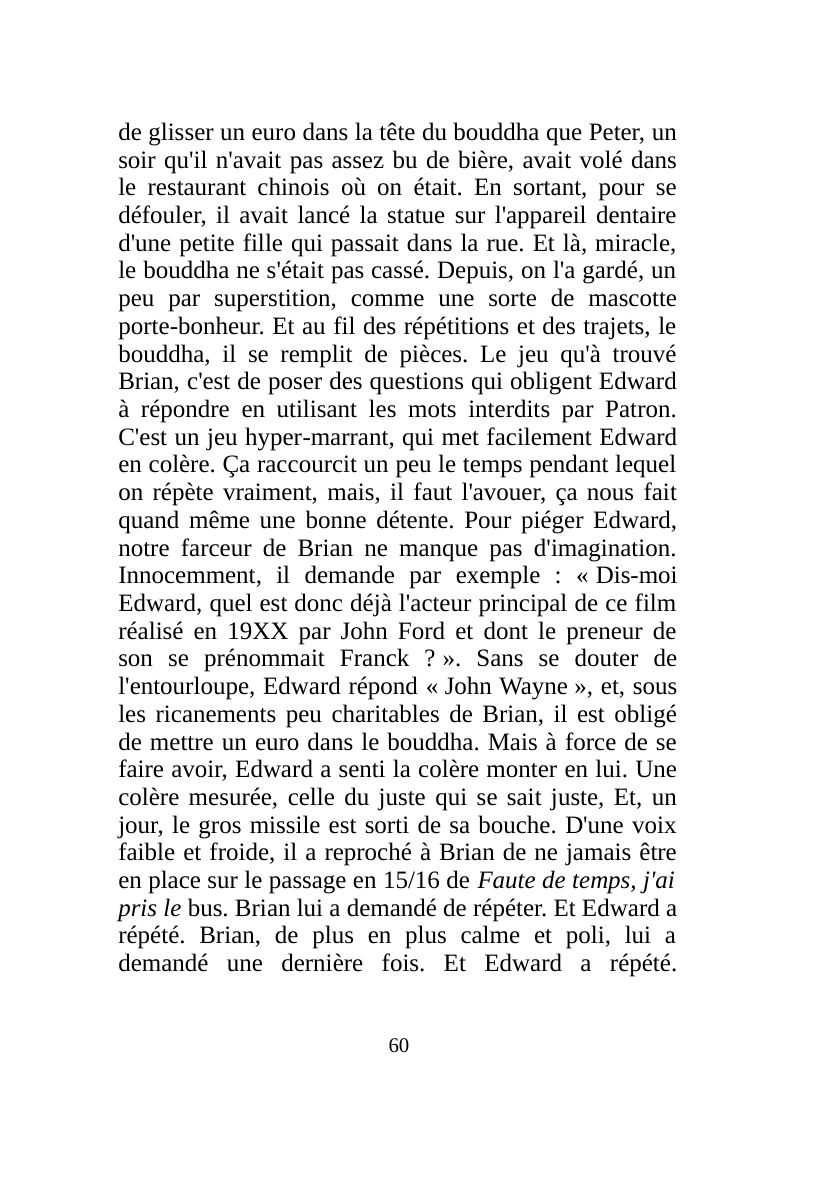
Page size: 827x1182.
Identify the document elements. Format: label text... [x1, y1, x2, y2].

text de glisser un euro dans la tête du bouddha que Peter, un soir qu'il n'avait pas assez bu de bière, avait volé dans le restaurant chinois où on était. En sortant, pour se défouler, il avait lancé la statue sur l'appareil dentaire d'une petite fille qui passait dans la rue. Et là, miracle, le bouddha ne s'était pas cassé. Depuis, on l'a gardé, un peu par superstition, comme une sorte de mascotte porte‑bonheur. Et au fil des répétitions et des trajets, le bouddha, il se remplit de pièces. Le jeu qu'à trouvé Brian, c'est de poser des questions qui obligent Edward à répondre en utilisant les mots interdits par Patron. C'est un jeu hyper‑marrant, qui met facilement Edward en colère. Ça raccourcit un peu le temps pendant lequel on répète vraiment, mais, il faut l'avouer, ça nous fait quand même une bonne détente. Pour piéger Edward, notre farceur de Brian ne manque pas d'imagination. Innocemment, il demande par exemple : « Dis‑moi Edward, quel est donc déjà l'acteur principal de ce film réalisé en 19XX par John Ford et dont le preneur de son se prénommait Franck ? ». Sans se douter de l'entourloupe, Edward répond « John Wayne », et, sous les ricanements peu charitables de Brian, il est obligé de mettre un euro dans le bouddha. Mais à force de se faire avoir, Edward a senti la colère monter en lui. Une colère mesurée, celle du juste qui se sait juste, Et, un jour, le gros missile est sorti de sa bouche. D'une voix faible et froide, il a reproché à Brian de ne jamais être en place sur le passage en 15/16 de Faute de temps, j'ai pris le bus. Brian lui a demandé de répéter. Et Edward a répété. Brian, de plus en plus calme et poli, lui a demandé une dernière fois. Et Edward a répété. [118, 118, 677, 977]
